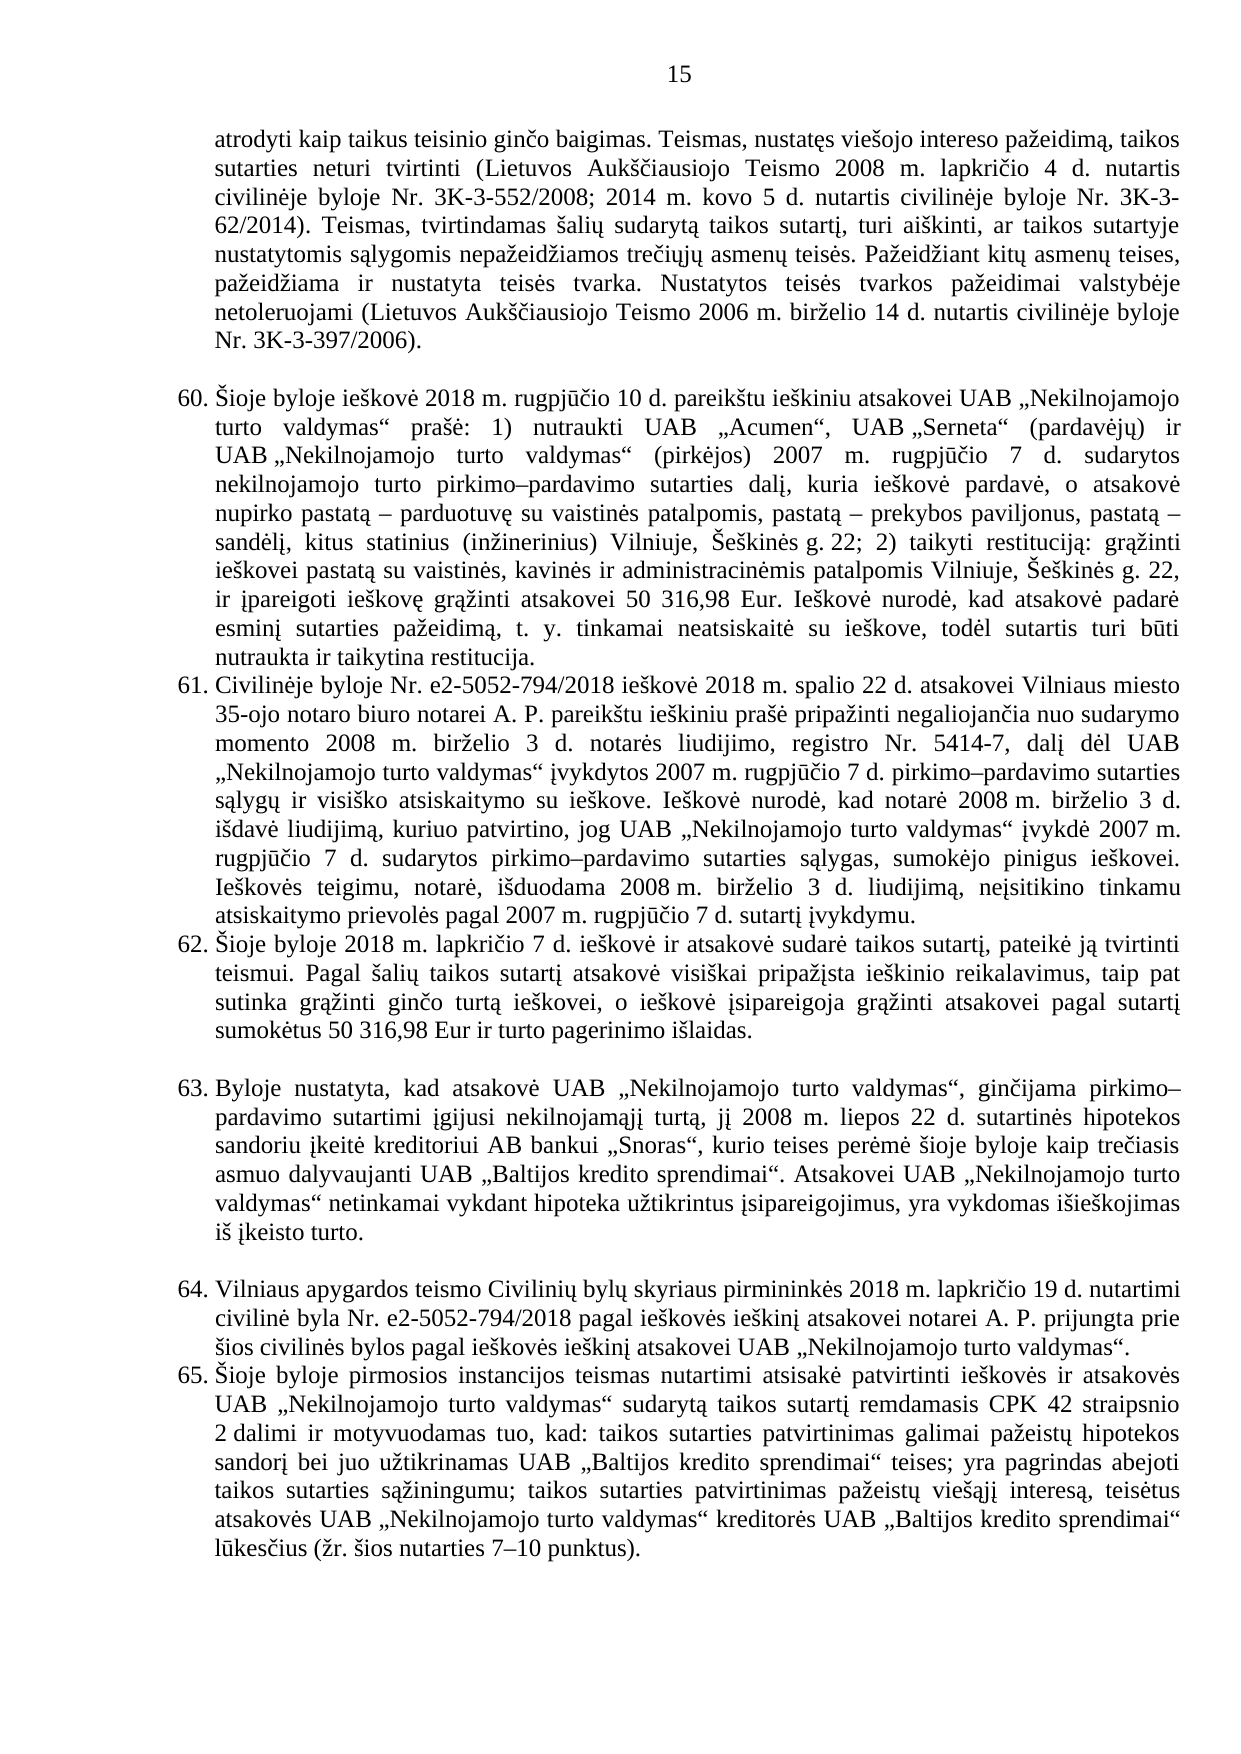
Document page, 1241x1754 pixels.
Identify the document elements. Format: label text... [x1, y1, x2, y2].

text atrodyti kaip taikus teisinio ginčo baigimas. Teismas, nustatęs viešojo intereso pažeidimą, taikos sutarties neturi tvirtinti (Lietuvos Aukščiausiojo Teismo 2008 m. lapkričio 4 d. nutartis civilinėje byloje Nr. 3K-3-552/2008; 2014 m. kovo 5 d. nutartis civilinėje byloje Nr. 3K-3-62/2014). Teismas, tvirtindamas šalių sudarytą taikos sutartį, turi aiškinti, ar taikos sutartyje nustatytomis sąlygomis nepažeidžiamos trečiųjų asmenų teisės. Pažeidžiant kitų asmenų teises, pažeidžiama ir nustatyta teisės tvarka. Nustatytos teisės tvarkos pažeidimai valstybėje netoleruojami (Lietuvos Aukščiausiojo Teismo 2006 m. birželio 14 d. nutartis civilinėje byloje Nr. 3K-3-397/2006). [177, 124, 1181, 354]
text 65. Šioje byloje pirmosios instancijos teismas nutartimi atsisakė patvirtinti ieškovės ir atsakovės UAB „Nekilnojamojo turto valdymas“ sudarytą taikos sutartį remdamasis CPK 42 straipsnio 2 dalimi ir motyvuodamas tuo, kad: taikos sutarties patvirtinimas galimai pažeistų hipotekos sandorį bei juo užtikrinamas UAB „Baltijos kredito sprendimai“ teises; yra pagrindas abejoti taikos sutarties sąžiningumu; taikos sutarties patvirtinimas pažeistų viešąjį interesą, teisėtus atsakovės UAB „Nekilnojamojo turto valdymas“ kreditorės UAB „Baltijos kredito sprendimai“ lūkesčius (žr. šios nutarties 7–10 punktus). [177, 1360, 1181, 1562]
text 64. Vilniaus apygardos teismo Civilinių bylų skyriaus pirmininkės 2018 m. lapkričio 19 d. nutartimi civilinė byla Nr. e2-5052-794/2018 pagal ieškovės ieškinį atsakovei notarei A. P. prijungta prie šios civilinės bylos pagal ieškovės ieškinį atsakovei UAB „Nekilnojamojo turto valdymas“. [177, 1274, 1181, 1360]
text 63. Byloje nustatyta, kad atsakovė UAB „Nekilnojamojo turto valdymas“, ginčijama pirkimo–pardavimo sutartimi įgijusi nekilnojamąjį turtą, jį 2008 m. liepos 22 d. sutartinės hipotekos sandoriu įkeitė kreditoriui AB bankui „Snoras“, kurio teises perėmė šioje byloje kaip trečiasis asmuo dalyvaujanti UAB „Baltijos kredito sprendimai“. Atsakovei UAB „Nekilnojamojo turto valdymas“ netinkamai vykdant hipoteka užtikrintus įsipareigojimus, yra vykdomas išieškojimas iš įkeisto turto. [177, 1073, 1181, 1245]
text 61. Civilinėje byloje Nr. e2-5052-794/2018 ieškovė 2018 m. spalio 22 d. atsakovei Vilniaus miesto 35-ojo notaro biuro notarei A. P. pareikštu ieškiniu prašė pripažinti negaliojančia nuo sudarymo momento 2008 m. birželio 3 d. notarės liudijimo, registro Nr. 5414-7, dalį dėl UAB „Nekilnojamojo turto valdymas“ įvykdytos 2007 m. rugpjūčio 7 d. pirkimo–pardavimo sutarties sąlygų ir visiško atsiskaitymo su ieškove. Ieškovė nurodė, kad notarė 2008 m. birželio 3 d. išdavė liudijimą, kuriuo patvirtino, jog UAB „Nekilnojamojo turto valdymas“ įvykdė 2007 m. rugpjūčio 7 d. sudarytos pirkimo–pardavimo sutarties sąlygas, sumokėjo pinigus ieškovei. Ieškovės teigimu, notarė, išduodama 2008 m. birželio 3 d. liudijimą, neįsitikino tinkamu atsiskaitymo prievolės pagal 2007 m. rugpjūčio 7 d. sutartį įvykdymu. [177, 670, 1181, 929]
text 60. Šioje byloje ieškovė 2018 m. rugpjūčio 10 d. pareikštu ieškiniu atsakovei UAB „Nekilnojamojo turto valdymas“ prašė: 1) nutraukti UAB „Acumen“, UAB „Serneta“ (pardavėjų) ir UAB „Nekilnojamojo turto valdymas“ (pirkėjos) 2007 m. rugpjūčio 7 d. sudarytos nekilnojamojo turto pirkimo–pardavimo sutarties dalį, kuria ieškovė pardavė, o atsakovė nupirko pastatą – parduotuvę su vaistinės patalpomis, pastatą – prekybos paviljonus, pastatą –sandėlį, kitus statinius (inžinerinius) Vilniuje, Šeškinės g. 22; 2) taikyti restituciją: grąžinti ieškovei pastatą su vaistinės, kavinės ir administracinėmis patalpomis Vilniuje, Šeškinės g. 22, ir įpareigoti ieškovę grąžinti atsakovei 50 316,98 Eur. Ieškovė nurodė, kad atsakovė padarė esminį sutarties pažeidimą, t. y. tinkamai neatsiskaitė su ieškove, todėl sutartis turi būti nutraukta ir taikytina restitucija. [177, 383, 1181, 670]
text 62. Šioje byloje 2018 m. lapkričio 7 d. ieškovė ir atsakovė sudarė taikos sutartį, pateikė ją tvirtinti teismui. Pagal šalių taikos sutartį atsakovė visiškai pripažįsta ieškinio reikalavimus, taip pat sutinka grąžinti ginčo turtą ieškovei, o ieškovė įsipareigoja grąžinti atsakovei pagal sutartį sumokėtus 50 316,98 Eur ir turto pagerinimo išlaidas. [177, 929, 1181, 1044]
